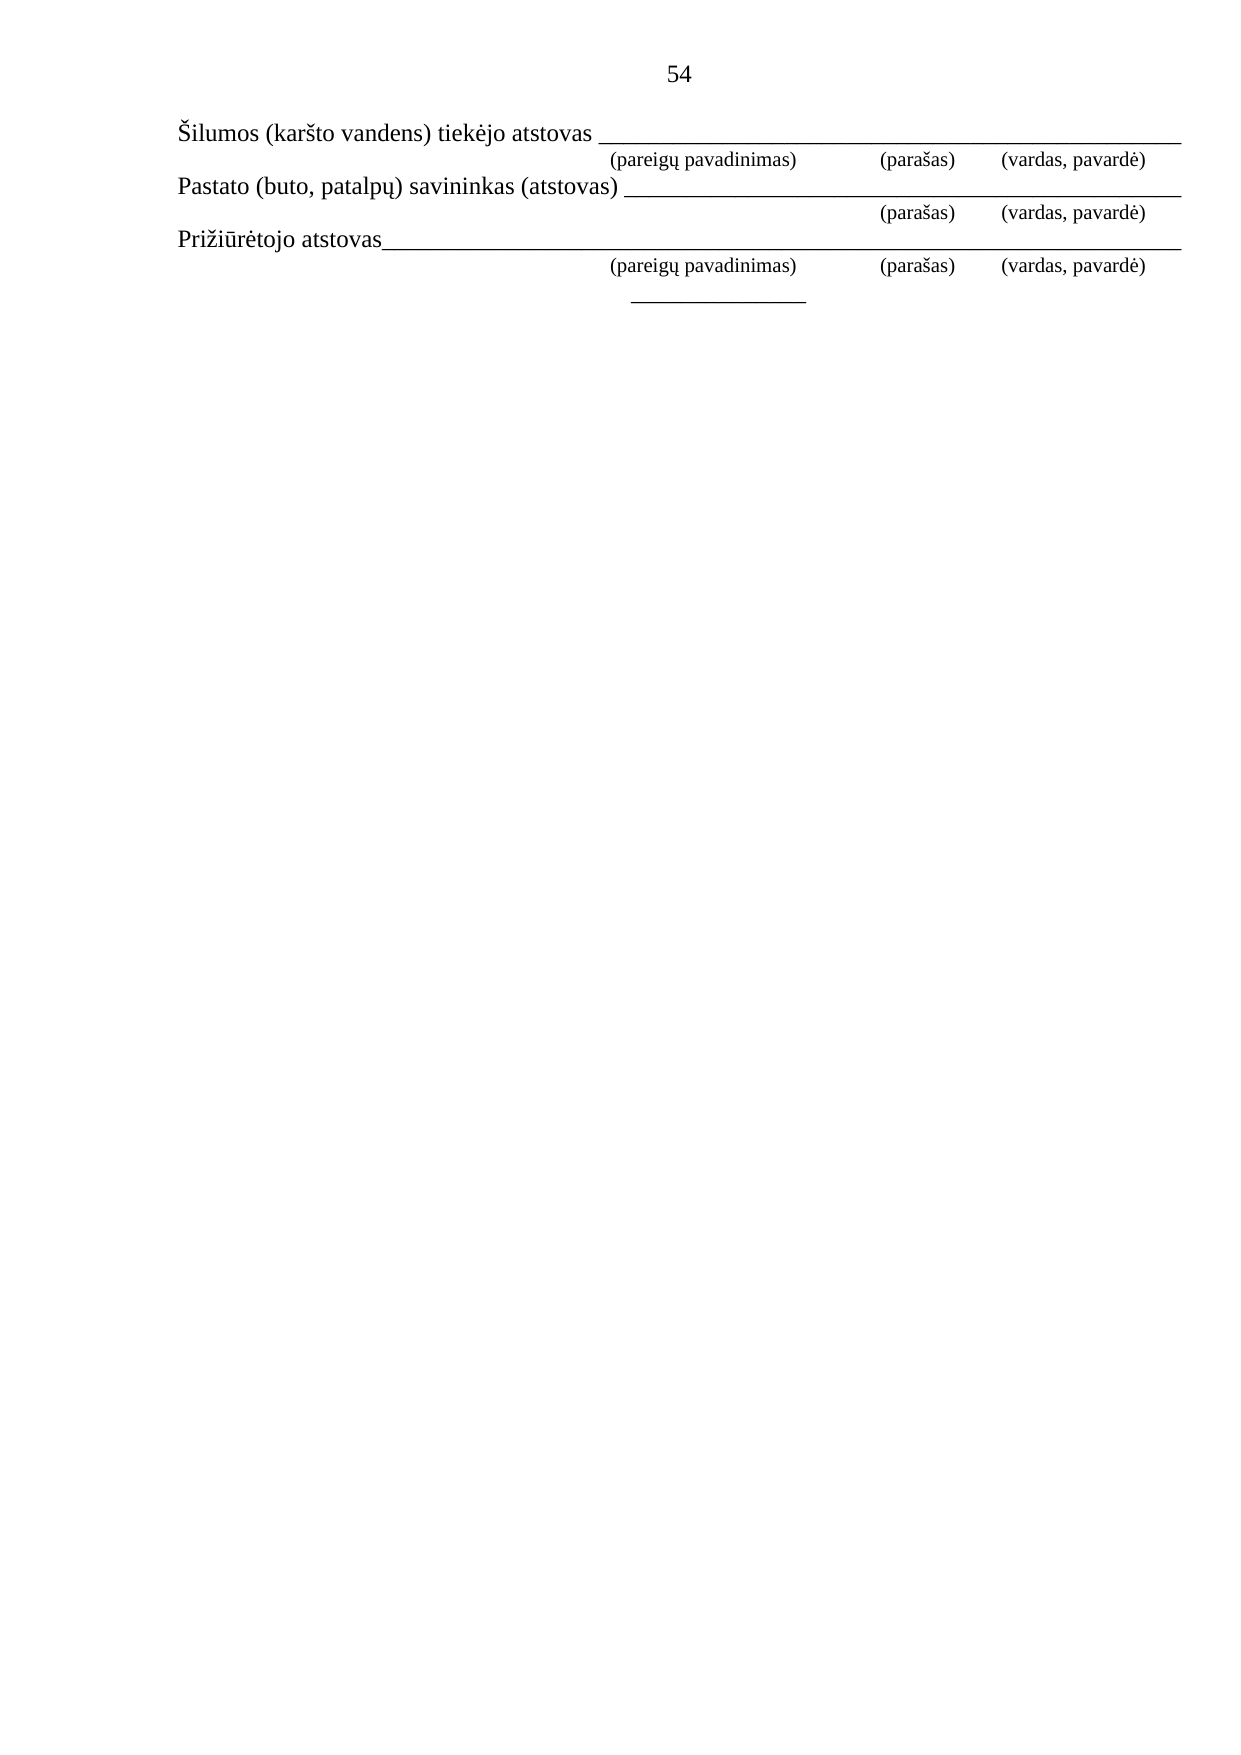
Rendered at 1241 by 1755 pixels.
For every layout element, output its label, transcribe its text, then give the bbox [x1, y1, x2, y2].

text Prižiūrėtojo atstovas [177, 224, 1181, 252]
text Šilumos (karšto vandens) tiekėjo atstovas [177, 118, 1181, 147]
text (pareigų pavadinimas) (parašas) (vardas, pavardė) [177, 147, 1181, 171]
text Pastato (buto, patalpų) savininkas (atstovas) [177, 171, 1181, 200]
text (parašas) (vardas, pavardė) [177, 200, 1181, 224]
text (pareigų pavadinimas) (parašas) (vardas, pavardė) [255, 252, 1181, 277]
text ______________ [255, 277, 1181, 305]
